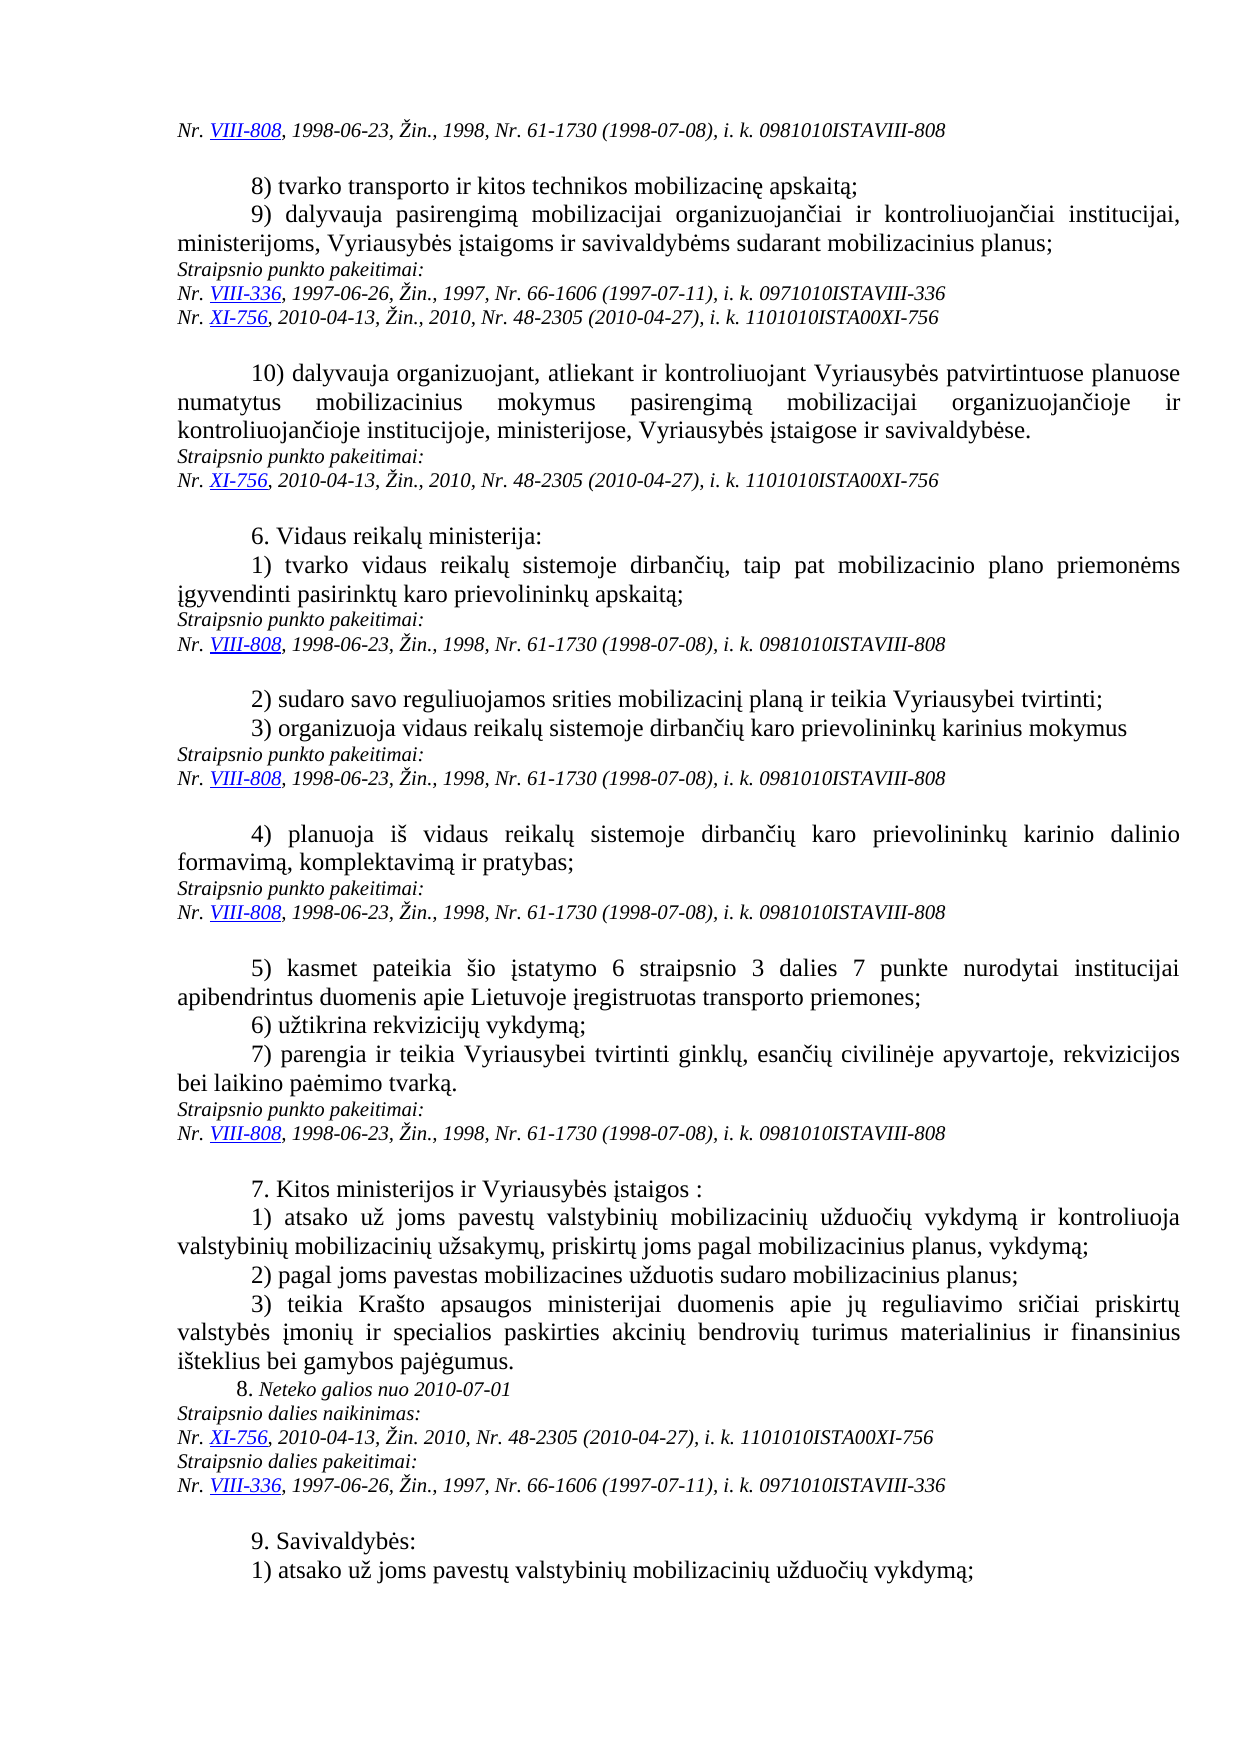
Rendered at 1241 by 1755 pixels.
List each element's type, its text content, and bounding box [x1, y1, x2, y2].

text 1) atsako už joms pavestų valstybinių mobilizacinių užduočių vykdymą ir kontroliuoja valstybinių mobilizacinių užsakymų, priskirtų joms pagal mobilizacinius planus, vykdymą; [177, 1202, 1181, 1260]
text Nr. XI-756, 2010-04-13, Žin., 2010, Nr. 48-2305 (2010-04-27), i. k. 1101010ISTA00XI-756 [177, 468, 1181, 492]
text Nr. VIII-808, 1998-06-23, Žin., 1998, Nr. 61-1730 (1998-07-08), i. k. 0981010ISTAVIII-808 [177, 631, 1181, 656]
text Straipsnio punkto pakeitimai: [177, 742, 1181, 766]
text Nr. VIII-336, 1997-06-26, Žin., 1997, Nr. 66-1606 (1997-07-11), i. k. 0971010ISTAVIII-336 [177, 1473, 1181, 1497]
text 5) kasmet pateikia šio įstatymo 6 straipsnio 3 dalies 7 punkte nurodytai institucijai apibendrintus duomenis apie Lietuvoje įregistruotas transporto priemones; [177, 953, 1181, 1011]
text 9) dalyvauja pasirengimą mobilizacijai organizuojančiai ir kontroliuojančiai institucijai, ministerijoms, Vyriausybės įstaigoms ir savivaldybėms sudarant mobilizacinius planus; [177, 199, 1181, 257]
text 8. Neteko galios nuo 2010-07-01 [177, 1375, 1181, 1401]
text Straipsnio punkto pakeitimai: [177, 444, 1181, 468]
text 3) organizuoja vidaus reikalų sistemoje dirbančių karo prievolininkų karinius mokymus [177, 713, 1181, 742]
text 2) pagal joms pavestas mobilizacines užduotis sudaro mobilizacinius planus; [177, 1260, 1181, 1289]
text 2) sudaro savo reguliuojamos srities mobilizacinį planą ir teikia Vyriausybei tvirtinti; [177, 684, 1181, 713]
text Straipsnio punkto pakeitimai: [177, 876, 1181, 900]
text Straipsnio punkto pakeitimai: [177, 607, 1181, 631]
text Nr. XI-756, 2010-04-13, Žin. 2010, Nr. 48-2305 (2010-04-27), i. k. 1101010ISTA00XI-756 [177, 1425, 1181, 1449]
text 10) dalyvauja organizuojant, atliekant ir kontroliuojant Vyriausybės patvirtintuose planuose numatytus mobilizacinius mokymus pasirengimą mobilizacijai organizuojančioje ir kontroliuojančioje institucijoje, ministerijose, Vyriausybės įstaigose ir savivaldybėse. [177, 358, 1181, 444]
text 3) teikia Krašto apsaugos ministerijai duomenis apie jų reguliavimo sričiai priskirtų valstybės įmonių ir specialios paskirties akcinių bendrovių turimus materialinius ir finansinius išteklius bei gamybos pajėgumus. [177, 1289, 1181, 1375]
text Nr. XI-756, 2010-04-13, Žin., 2010, Nr. 48-2305 (2010-04-27), i. k. 1101010ISTA00XI-756 [177, 305, 1181, 329]
text 7. Kitos ministerijos ir Vyriausybės įstaigos : [177, 1174, 1181, 1202]
text 7) parengia ir teikia Vyriausybei tvirtinti ginklų, esančių civilinėje apyvartoje, rekvizicijos bei laikino paėmimo tvarką. [177, 1039, 1181, 1097]
text 8) tvarko transporto ir kitos technikos mobilizacinę apskaitą; [177, 171, 1181, 199]
text 6. Vidaus reikalų ministerija: [177, 521, 1181, 550]
text Nr. VIII-808, 1998-06-23, Žin., 1998, Nr. 61-1730 (1998-07-08), i. k. 0981010ISTAVIII-808 [177, 118, 1181, 142]
text Straipsnio punkto pakeitimai: [177, 257, 1181, 281]
text 4) planuoja iš vidaus reikalų sistemoje dirbančių karo prievolininkų karinio dalinio formavimą, komplektavimą ir pratybas; [177, 819, 1181, 876]
text Straipsnio dalies naikinimas: [177, 1401, 1181, 1425]
text 6) užtikrina rekvizicijų vykdymą; [177, 1011, 1181, 1039]
text Nr. VIII-808, 1998-06-23, Žin., 1998, Nr. 61-1730 (1998-07-08), i. k. 0981010ISTAVIII-808 [177, 766, 1181, 790]
text Straipsnio dalies pakeitimai: [177, 1449, 1181, 1473]
text Straipsnio punkto pakeitimai: [177, 1097, 1181, 1121]
text Nr. VIII-336, 1997-06-26, Žin., 1997, Nr. 66-1606 (1997-07-11), i. k. 0971010ISTAVIII-336 [177, 281, 1181, 305]
text Nr. VIII-808, 1998-06-23, Žin., 1998, Nr. 61-1730 (1998-07-08), i. k. 0981010ISTAVIII-808 [177, 1121, 1181, 1145]
text 1) tvarko vidaus reikalų sistemoje dirbančių, taip pat mobilizacinio plano priemonėms įgyvendinti pasirinktų karo prievolininkų apskaitą; [177, 550, 1181, 607]
text Nr. VIII-808, 1998-06-23, Žin., 1998, Nr. 61-1730 (1998-07-08), i. k. 0981010ISTAVIII-808 [177, 900, 1181, 924]
text 1) atsako už joms pavestų valstybinių mobilizacinių užduočių vykdymą; [177, 1555, 1181, 1584]
text 9. Savivaldybės: [177, 1526, 1181, 1555]
